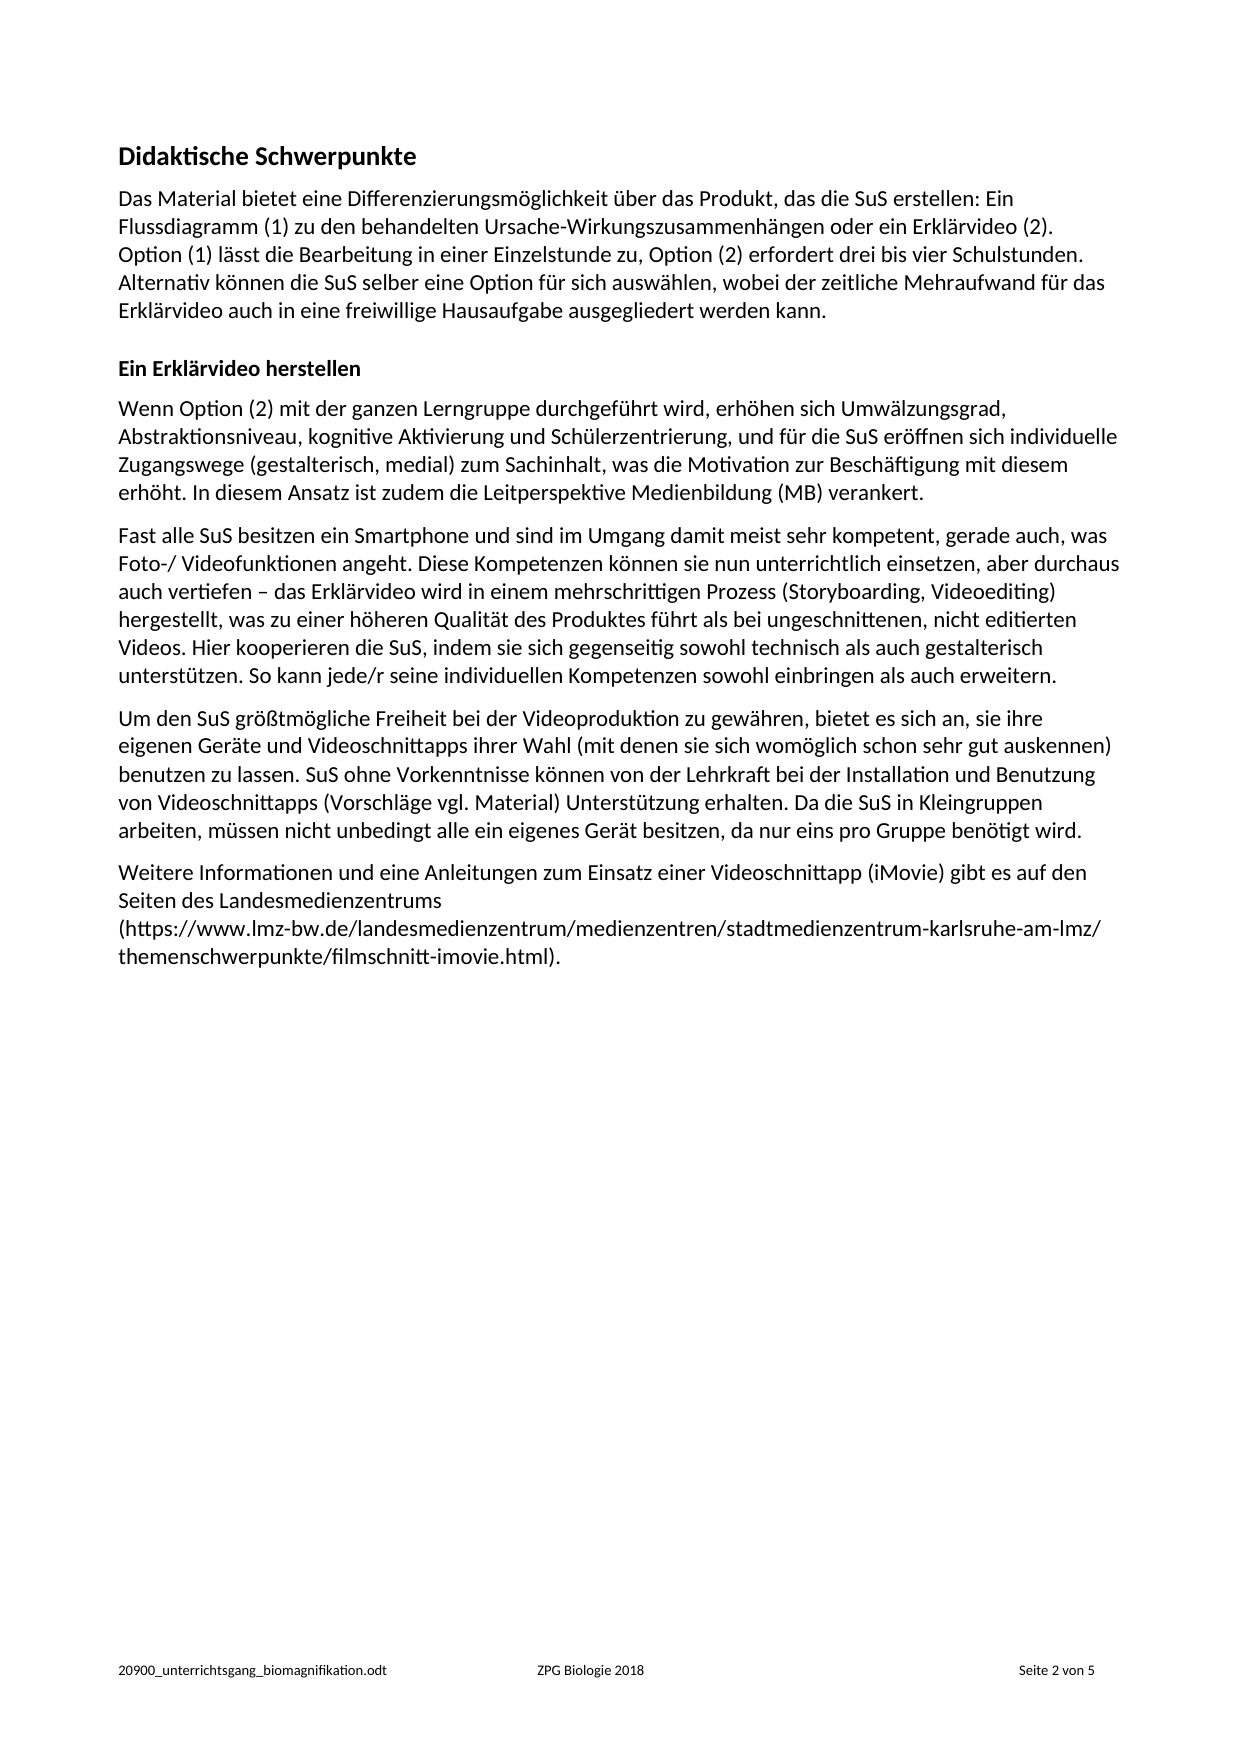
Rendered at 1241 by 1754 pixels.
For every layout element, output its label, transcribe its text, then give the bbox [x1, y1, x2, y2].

text Um den SuS größtmögliche Freiheit bei der Videoproduktion zu gewähren, bietet es sich an, sie ihre eigenen Geräte und Videoschnittapps ihrer Wahl (mit denen sie sich womöglich schon sehr gut auskennen) benutzen zu lassen. SuS ohne Vorkenntnisse können von der Lehrkraft bei der Installation und Benutzung von Videoschnittapps (Vorschläge vgl. Material) Unterstützung erhalten. Da die SuS in Kleingruppen arbeiten, müssen nicht unbedingt alle ein eigenes Gerät besitzen, da nur eins pro Gruppe benötigt wird. [118, 704, 1122, 844]
subtitle Ein Erklärvideo herstellen [118, 354, 1122, 382]
text Wenn Option (2) mit der ganzen Lerngruppe durchgeführt wird, erhöhen sich Umwälzungsgrad, Abstraktionsniveau, kognitive Aktivierung und Schülerzentrierung, und für die SuS eröffnen sich individuelle Zugangswege (gestalterisch, medial) zum Sachinhalt, was die Motivation zur Beschäftigung mit diesem erhöht. In diesem Ansatz ist zudem die Leitperspektive Medienbildung (MB) verankert. [118, 394, 1122, 506]
text Das Material bietet eine Differenzierungsmöglichkeit über das Produkt, das die SuS erstellen: Ein Flussdiagramm (1) zu den behandelten Ursache-Wirkungszusammenhängen oder ein Erklärvideo (2). Option (1) lässt die Bearbeitung in einer Einzelstunde zu, Option (2) erfordert drei bis vier Schulstunden. Alternativ können die SuS selber eine Option für sich auswählen, wobei der zeitliche Mehraufwand für das Erklärvideo auch in eine freiwillige Hausaufgabe ausgegliedert werden kann. [118, 184, 1122, 324]
subtitle Didaktische Schwerpunkte [118, 139, 1122, 172]
text Fast alle SuS besitzen ein Smartphone und sind im Umgang damit meist sehr kompetent, gerade auch, was Foto-/ Videofunktionen angeht. Diese Kompetenzen können sie nun unterrichtlich einsetzen, aber durchaus auch vertiefen – das Erklärvideo wird in einem mehrschrittigen Prozess (Storyboarding, Videoediting) hergestellt, was zu einer höheren Qualität des Produktes führt als bei ungeschnittenen, nicht editierten Videos. Hier kooperieren die SuS, indem sie sich gegenseitig sowohl technisch als auch gestalterisch unterstützen. So kann jede/r seine individuellen Kompetenzen sowohl einbringen als auch erweitern. [118, 521, 1122, 689]
text Weitere Informationen und eine Anleitungen zum Einsatz einer Videoschnittapp (iMovie) gibt es auf den Seiten des Landesmedienzentrums (https://www.lmz-bw.de/landesmedienzentrum/medienzentren/stadtmedienzentrum-karlsruhe-am-lmz/themenschwerpunkte/filmschnitt-imovie.html). [118, 858, 1122, 970]
